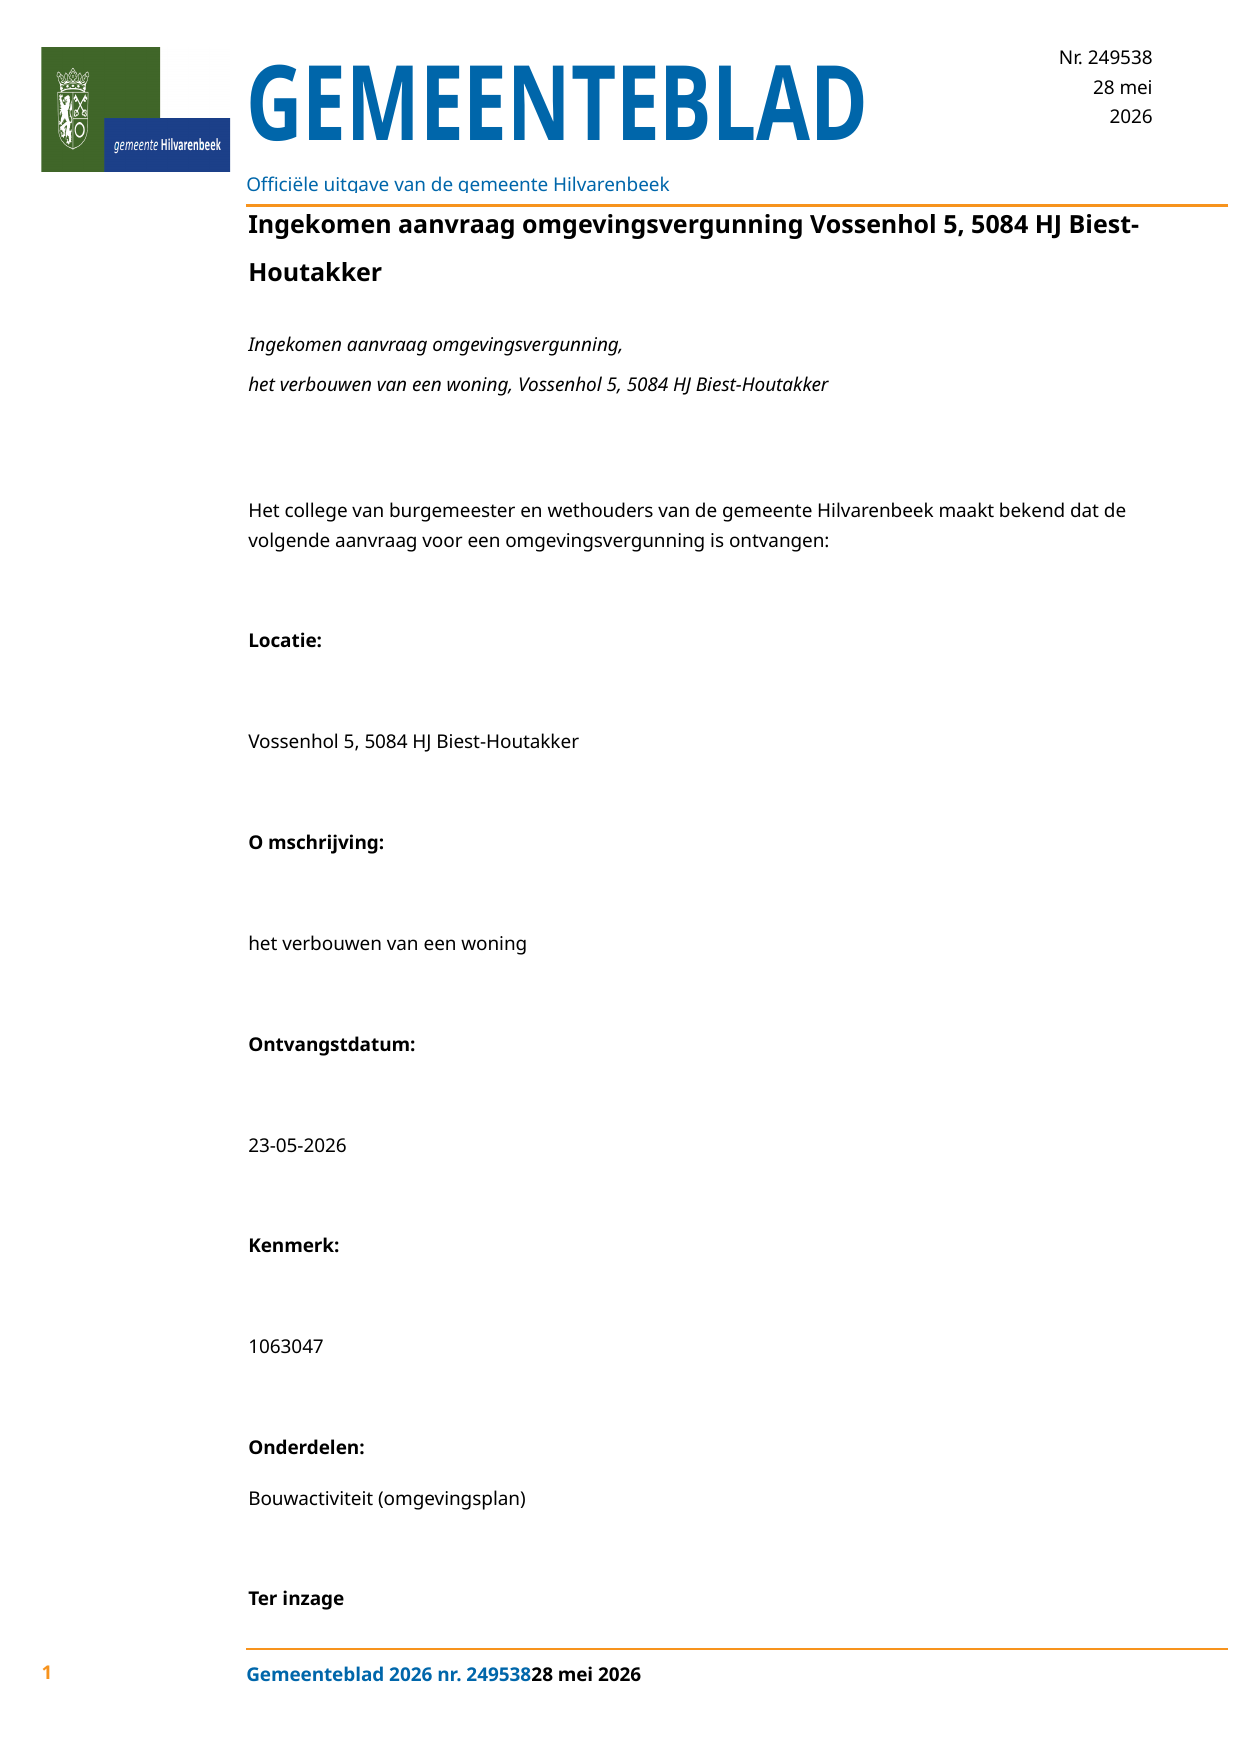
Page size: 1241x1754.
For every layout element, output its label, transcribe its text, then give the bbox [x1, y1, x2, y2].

text O mschrijving: [248, 829, 1152, 855]
text Het college van burgemeester en wethouders van de gemeente Hilvarenbeek maakt bekend dat de volgende aanvraag voor een omgevingsvergunning is ontvangen: [248, 497, 1152, 553]
text Locatie: [248, 628, 1152, 653]
text Ingekomen aanvraag omgevingsvergunning Vossenhol 5, 5084 HJ Biest-Houtakker [248, 207, 1152, 288]
text het verbouwen van een woning [248, 930, 1152, 956]
text 23-05-2026 [248, 1132, 1152, 1158]
text Ontvangstdatum: [248, 1031, 1152, 1057]
text Ter inzage [248, 1586, 1152, 1611]
text het verbouwen van een woning, Vossenhol 5, 5084 HJ Biest-Houtakker [248, 371, 1152, 396]
picture [41, 47, 231, 172]
text Kenmerk: [248, 1233, 1152, 1258]
text Ingekomen aanvraag omgevingsvergunning, [248, 331, 1152, 357]
text Bouwactiviteit (omgevingsplan) [248, 1485, 1152, 1511]
text Vossenhol 5, 5084 HJ Biest-Houtakker [248, 728, 1152, 754]
text 1063047 [248, 1333, 1152, 1359]
text Onderdelen: [248, 1434, 1152, 1460]
